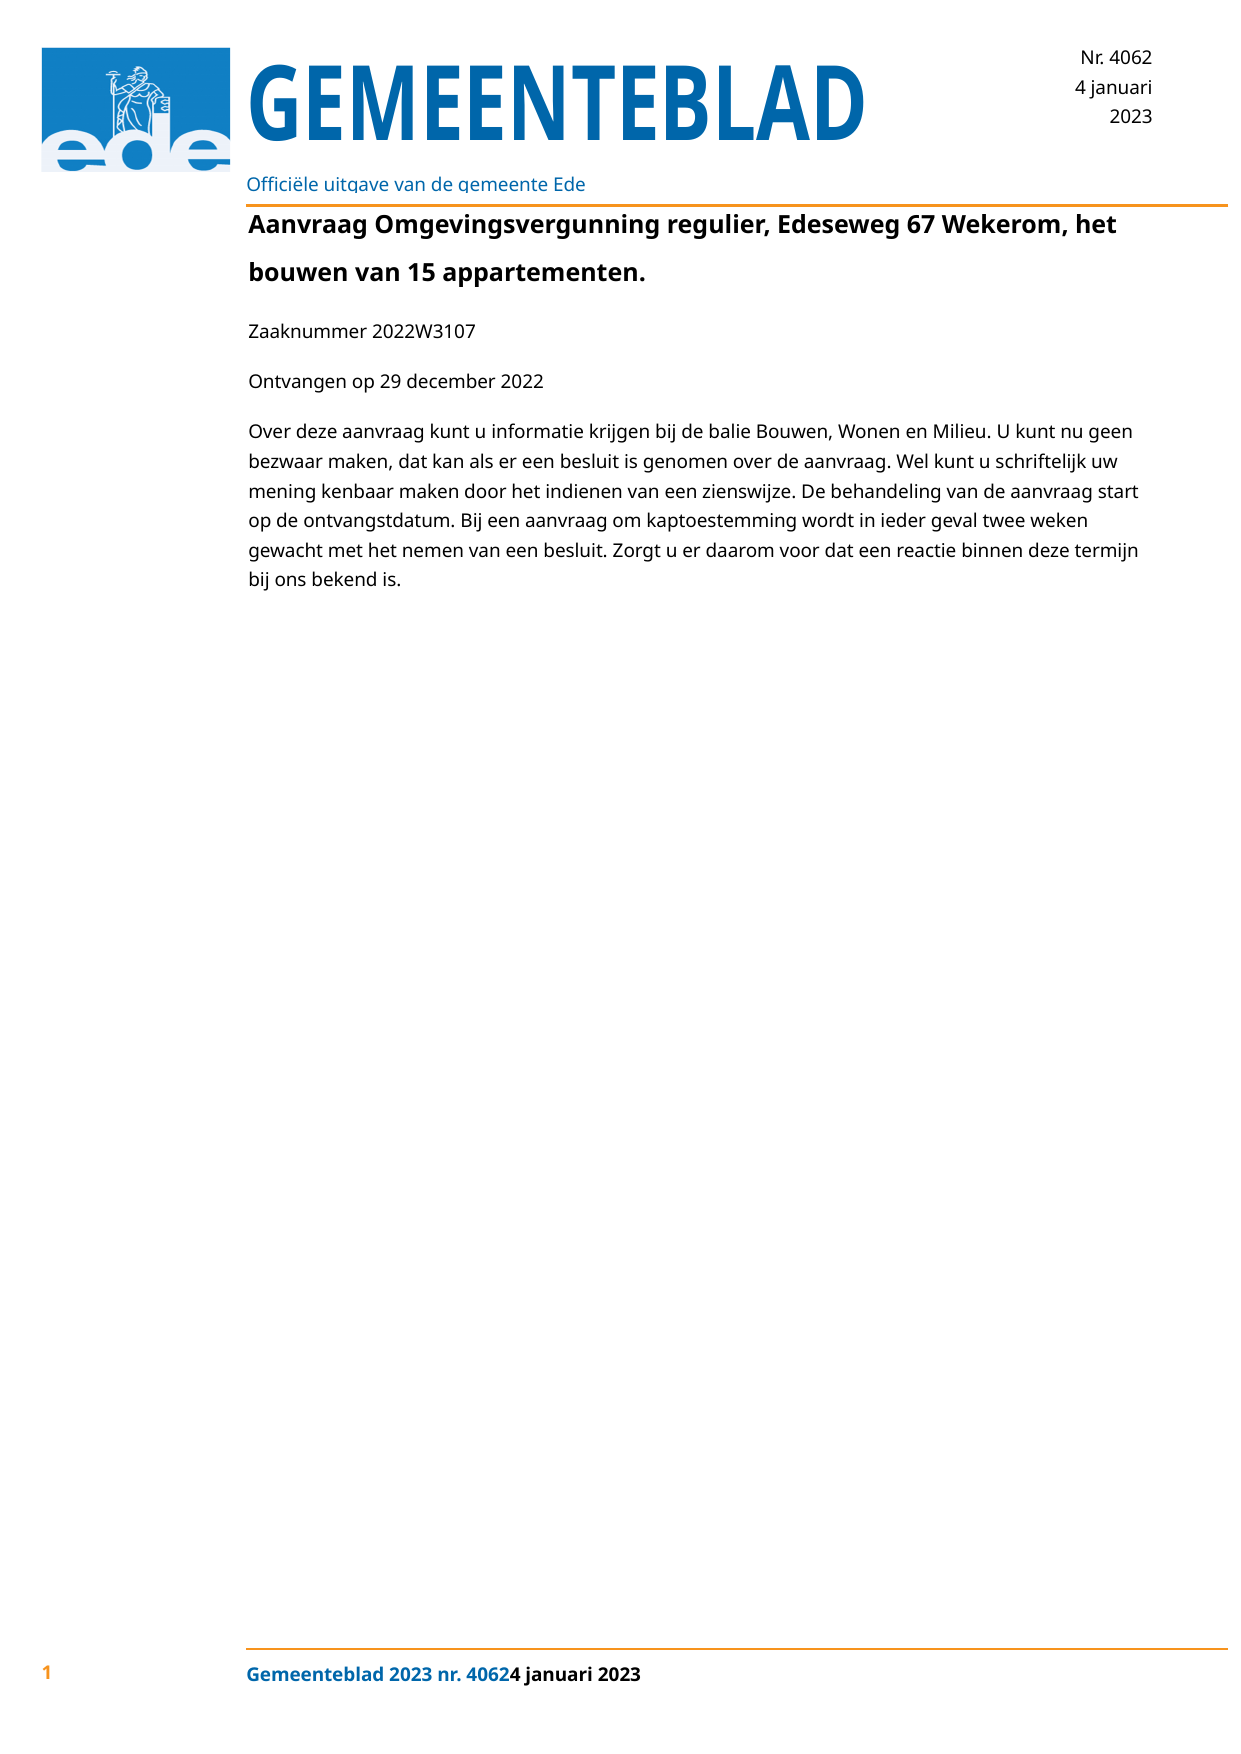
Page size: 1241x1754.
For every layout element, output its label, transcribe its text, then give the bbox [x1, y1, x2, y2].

text Zaaknummer 2022W3107 [248, 318, 1152, 344]
picture [41, 47, 231, 172]
text Ontvangen op 29 december 2022 [248, 368, 1152, 394]
text Over deze aanvraag kunt u informatie krijgen bij de balie Bouwen, Wonen en Milieu. U kunt nu geen bezwaar maken, dat kan als er een besluit is genomen over de aanvraag. Wel kunt u schriftelijk uw mening kenbaar maken door het indienen van een zienswijze. De behandeling van de aanvraag start op de ontvangstdatum. Bij een aanvraag om kaptoestemming wordt in ieder geval twee weken gewacht met het nemen van een besluit. Zorgt u er daarom voor dat een reactie binnen deze termijn bij ons bekend is. [248, 419, 1152, 592]
text Aanvraag Omgevingsvergunning regulier, Edeseweg 67 Wekerom, het bouwen van 15 appartementen. [248, 207, 1152, 288]
